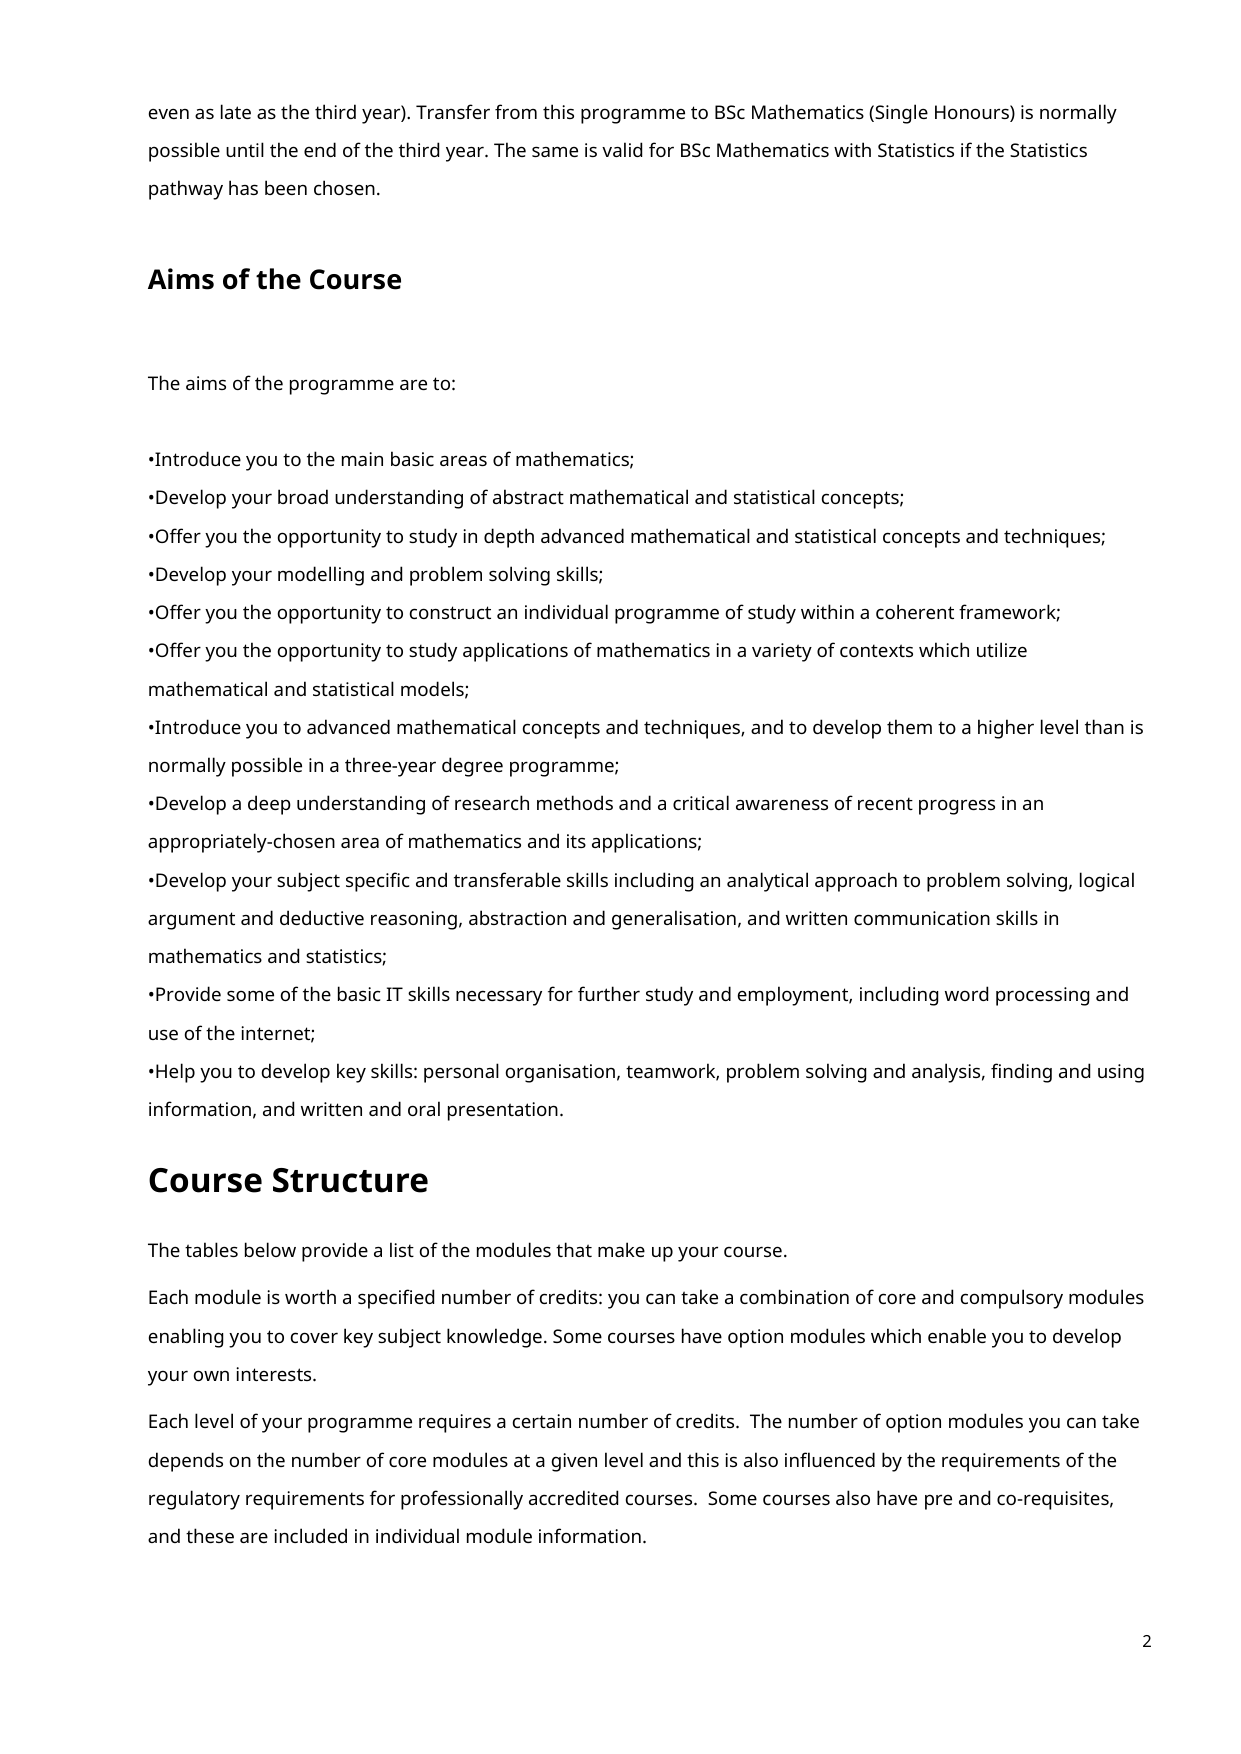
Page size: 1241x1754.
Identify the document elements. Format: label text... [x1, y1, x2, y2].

text Each module is worth a specified number of credits: you can take a combination of core and compulsory modules enabling you to cover key subject knowledge. Some courses have option modules which enable you to develop your own interests. [148, 1285, 1152, 1387]
text The tables below provide a list of the modules that make up your course. [148, 1237, 1152, 1263]
text even as late as the third year). Transfer from this programme to BSc Mathematics (Single Honours) is normally possible until the end of the third year. The same is valid for BSc Mathematics with Statistics if the Statistics pathway has been chosen. [148, 99, 1145, 201]
text The aims of the programme are to: •Introduce you to the main basic areas of mathematics; •Develop your broad understanding of abstract mathematical and statistical concepts; •Offer you the opportunity to study in depth advanced mathematical and statistical concepts and techniques; •Develop your modelling and problem solving skills; •Offer you the opportunity to construct an individual programme of study within a coherent framework; •Offer you the opportunity to study applications of mathematics in a variety of contexts which utilize mathematical and statistical models; •Introduce you to advanced mathematical concepts and techniques, and to develop them to a higher level than is normally possible in a three-year degree programme; •Develop a deep understanding of research methods and a critical awareness of recent progress in an appropriately-chosen area of mathematics and its applications; •Develop your subject specific and transferable skills including an analytical approach to problem solving, logical argument and deductive reasoning, abstraction and generalisation, and written communication skills in mathematics and statistics; •Provide some of the basic IT skills necessary for further study and employment, including word processing and use of the internet; •Help you to develop key skills: personal organisation, teamwork, problem solving and analysis, finding and using information, and written and oral presentation. [148, 370, 1152, 1122]
text Each level of your programme requires a certain number of credits. The number of option modules you can take depends on the number of core modules at a given level and this is also influenced by the requirements of the regulatory requirements for professionally accredited courses. Some courses also have pre and co-requisites, and these are included in individual module information. [148, 1409, 1152, 1549]
subtitle Course Structure [148, 1156, 1152, 1202]
subtitle Aims of the Course [148, 261, 1152, 298]
